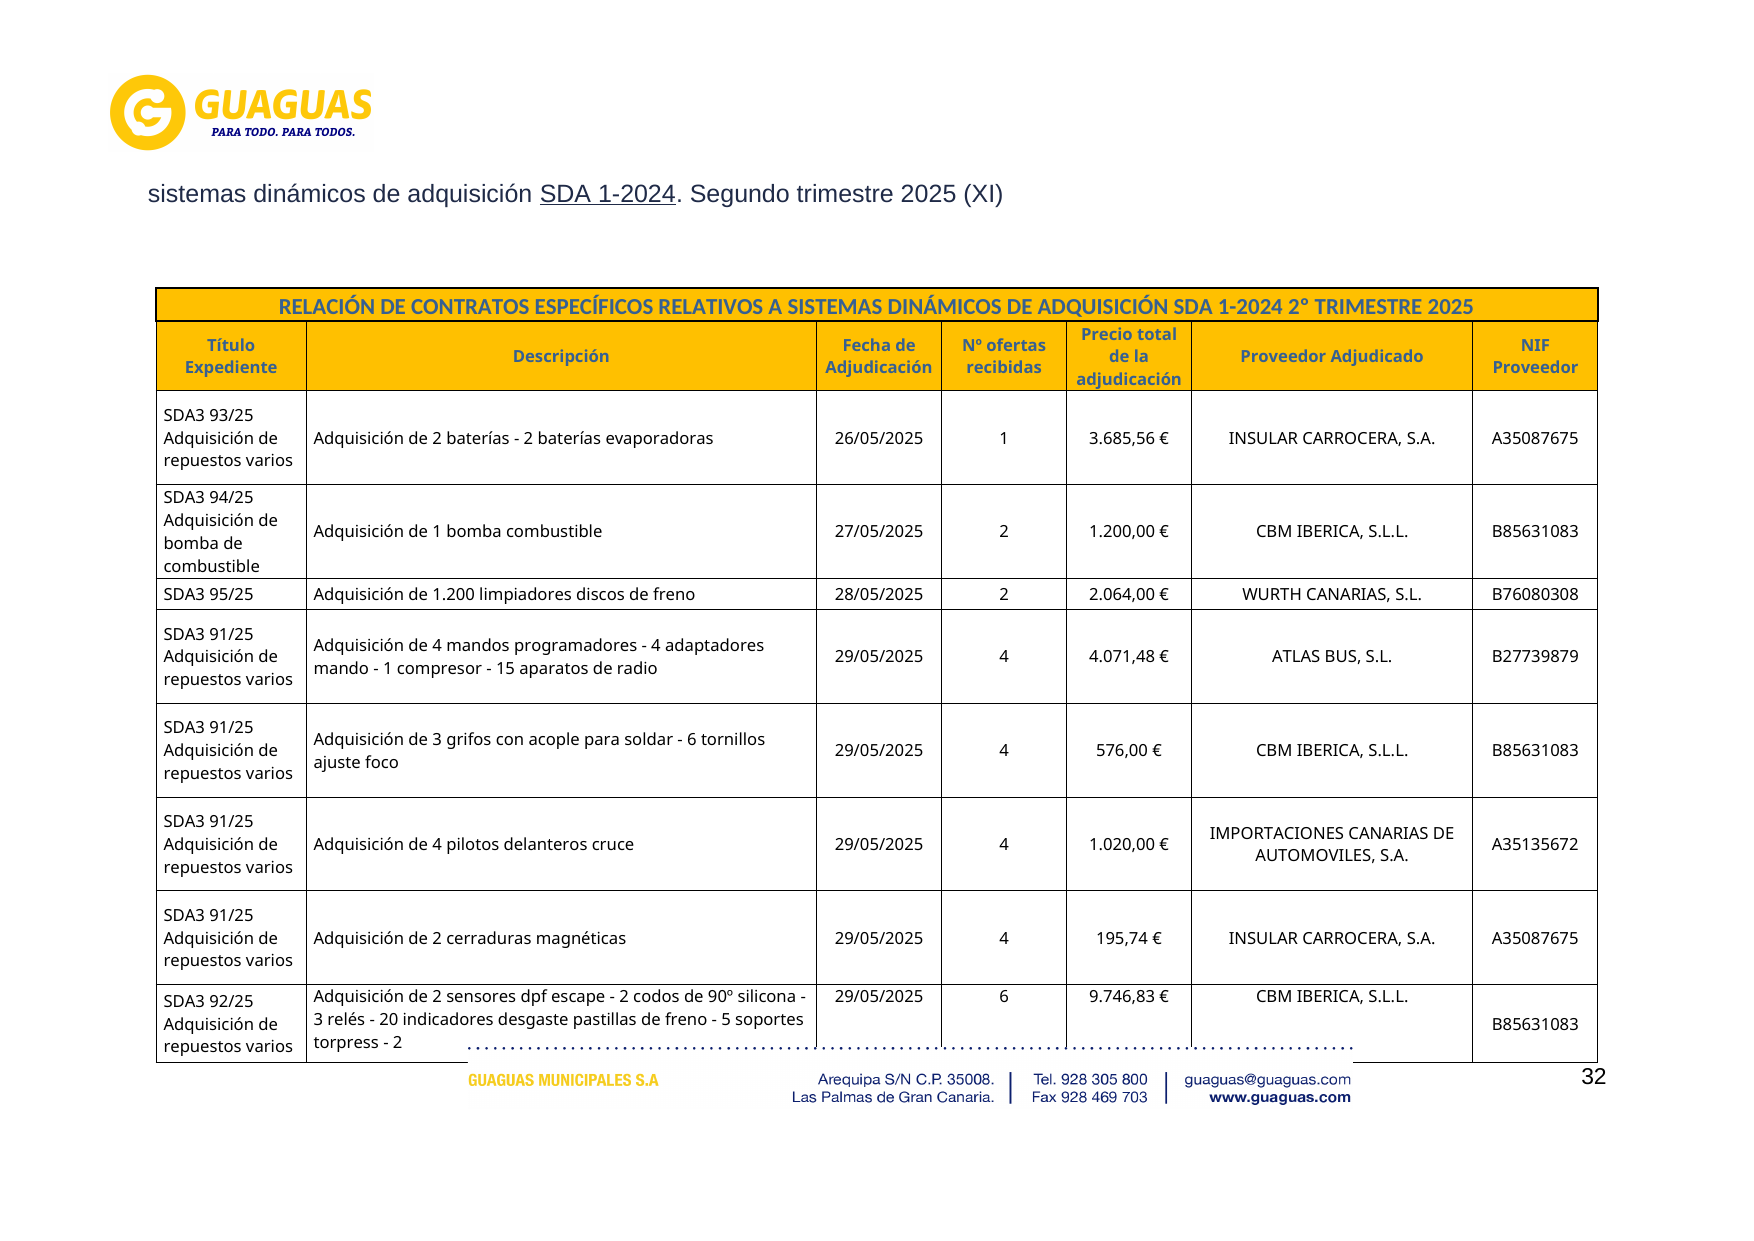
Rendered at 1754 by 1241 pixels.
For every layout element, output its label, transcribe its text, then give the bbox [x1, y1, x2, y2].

table_cell 195,74 € [1067, 891, 1191, 984]
table_cell A35135672 [1473, 798, 1597, 890]
table_cell SDA3 93/25 Adquisición de repuestos varios [157, 391, 306, 484]
table_cell Adquisición de 1.200 limpiadores discos de freno [307, 579, 816, 609]
table_cell 29/05/2025 [817, 798, 941, 890]
table_cell 6 [942, 985, 1066, 1047]
table_cell INSULAR CARROCERA, S.A. [1192, 391, 1472, 484]
table_cell 1 [942, 391, 1066, 484]
table_cell ATLAS BUS, S.L. [1192, 610, 1472, 703]
table_cell 2 [942, 485, 1066, 578]
table_cell Adquisición de 2 cerraduras magnéticas [307, 891, 816, 984]
table_cell B76080308 [1473, 579, 1597, 609]
table_cell Adquisición de 3 grifos con acople para soldar - 6 tornillos ajuste foco [307, 704, 816, 797]
table_cell Adquisición de 2 sensores dpf escape - 2 codos de 90º silicona - 3 relés - 20 indicadores desgaste pastillas de freno - 5 soportes torpress - 2 [307, 985, 816, 1062]
table_cell 29/05/2025 [817, 704, 941, 797]
table_cell 9.746,83 € [1067, 985, 1191, 1047]
table_cell 1.200,00 € [1067, 485, 1191, 578]
table_cell SDA3 92/25 Adquisición de repuestos varios [157, 985, 306, 1062]
table_cell Descripción [307, 322, 816, 390]
table_cell SDA3 91/25 Adquisición de repuestos varios [157, 610, 306, 703]
table_cell B85631083 [1473, 704, 1597, 797]
table_cell 4 [942, 798, 1066, 890]
table_cell Título Expediente [157, 322, 306, 390]
table_cell NIF Proveedor [1473, 322, 1597, 390]
table_cell B85631083 [1473, 985, 1597, 1062]
table_cell INSULAR CARROCERA, S.A. [1192, 891, 1472, 984]
table_cell SDA3 91/25 Adquisición de repuestos varios [157, 798, 306, 890]
table_cell 2 [942, 579, 1066, 609]
table_cell A35087675 [1473, 391, 1597, 484]
table_cell Nº ofertas recibidas [942, 322, 1066, 390]
table_cell Adquisición de 1 bomba combustible [307, 485, 816, 578]
table_cell Adquisición de 4 pilotos delanteros cruce [307, 798, 816, 890]
table_cell IMPORTACIONES CANARIAS DE AUTOMOVILES, S.A. [1192, 798, 1472, 890]
table_cell B27739879 [1473, 610, 1597, 703]
table_cell CBM IBERICA, S.L.L. [1192, 485, 1472, 578]
table_cell Fecha de Adjudicación [817, 322, 941, 390]
table_cell SDA3 91/25 Adquisición de repuestos varios [157, 891, 306, 984]
table_cell 4.071,48 € [1067, 610, 1191, 703]
table_cell 26/05/2025 [817, 391, 941, 484]
table_cell SDA3 91/25 Adquisición de repuestos varios [157, 704, 306, 797]
table_cell CBM IBERICA, S.L.L. [1192, 704, 1472, 797]
table_cell A35087675 [1473, 891, 1597, 984]
table_cell 29/05/2025 [817, 985, 941, 1047]
table_cell 3.685,56 € [1067, 391, 1191, 484]
table_cell Proveedor Adjudicado [1192, 322, 1472, 390]
table_cell WURTH CANARIAS, S.L. [1192, 579, 1472, 609]
text sistemas dinámicos de adquisición SDA 1-2024. Segundo trimestre 2025 (XI) [148, 179, 1606, 208]
table_header RELACIÓN DE CONTRATOS ESPECÍFICOS RELATIVOS A SISTEMAS DINÁMICOS DE ADQUISICIÓN SDA 1-2024 2º TRIMESTRE 2025 [157, 289, 1597, 320]
table_cell CBM IBERICA, S.L.L. [1192, 985, 1472, 1062]
table_cell 4 [942, 891, 1066, 984]
table_cell SDA3 95/25 [157, 579, 306, 609]
table_cell 4 [942, 704, 1066, 797]
table_cell B85631083 [1473, 485, 1597, 578]
table_cell 576,00 € [1067, 704, 1191, 797]
table_cell 27/05/2025 [817, 485, 941, 578]
table_cell Adquisición de 4 mandos programadores - 4 adaptadores mando - 1 compresor - 15 aparatos de radio [307, 610, 816, 703]
table_cell Precio total de la adjudicación [1067, 322, 1191, 390]
table_cell 1.020,00 € [1067, 798, 1191, 890]
table_cell SDA3 94/25 Adquisición de bomba de combustible [157, 485, 306, 578]
table_cell 29/05/2025 [817, 610, 941, 703]
table_cell 2.064,00 € [1067, 579, 1191, 609]
table_cell 4 [942, 610, 1066, 703]
table_cell 28/05/2025 [817, 579, 941, 609]
table_cell 29/05/2025 [817, 891, 941, 984]
table_cell Adquisición de 2 baterías - 2 baterías evaporadoras [307, 391, 816, 484]
